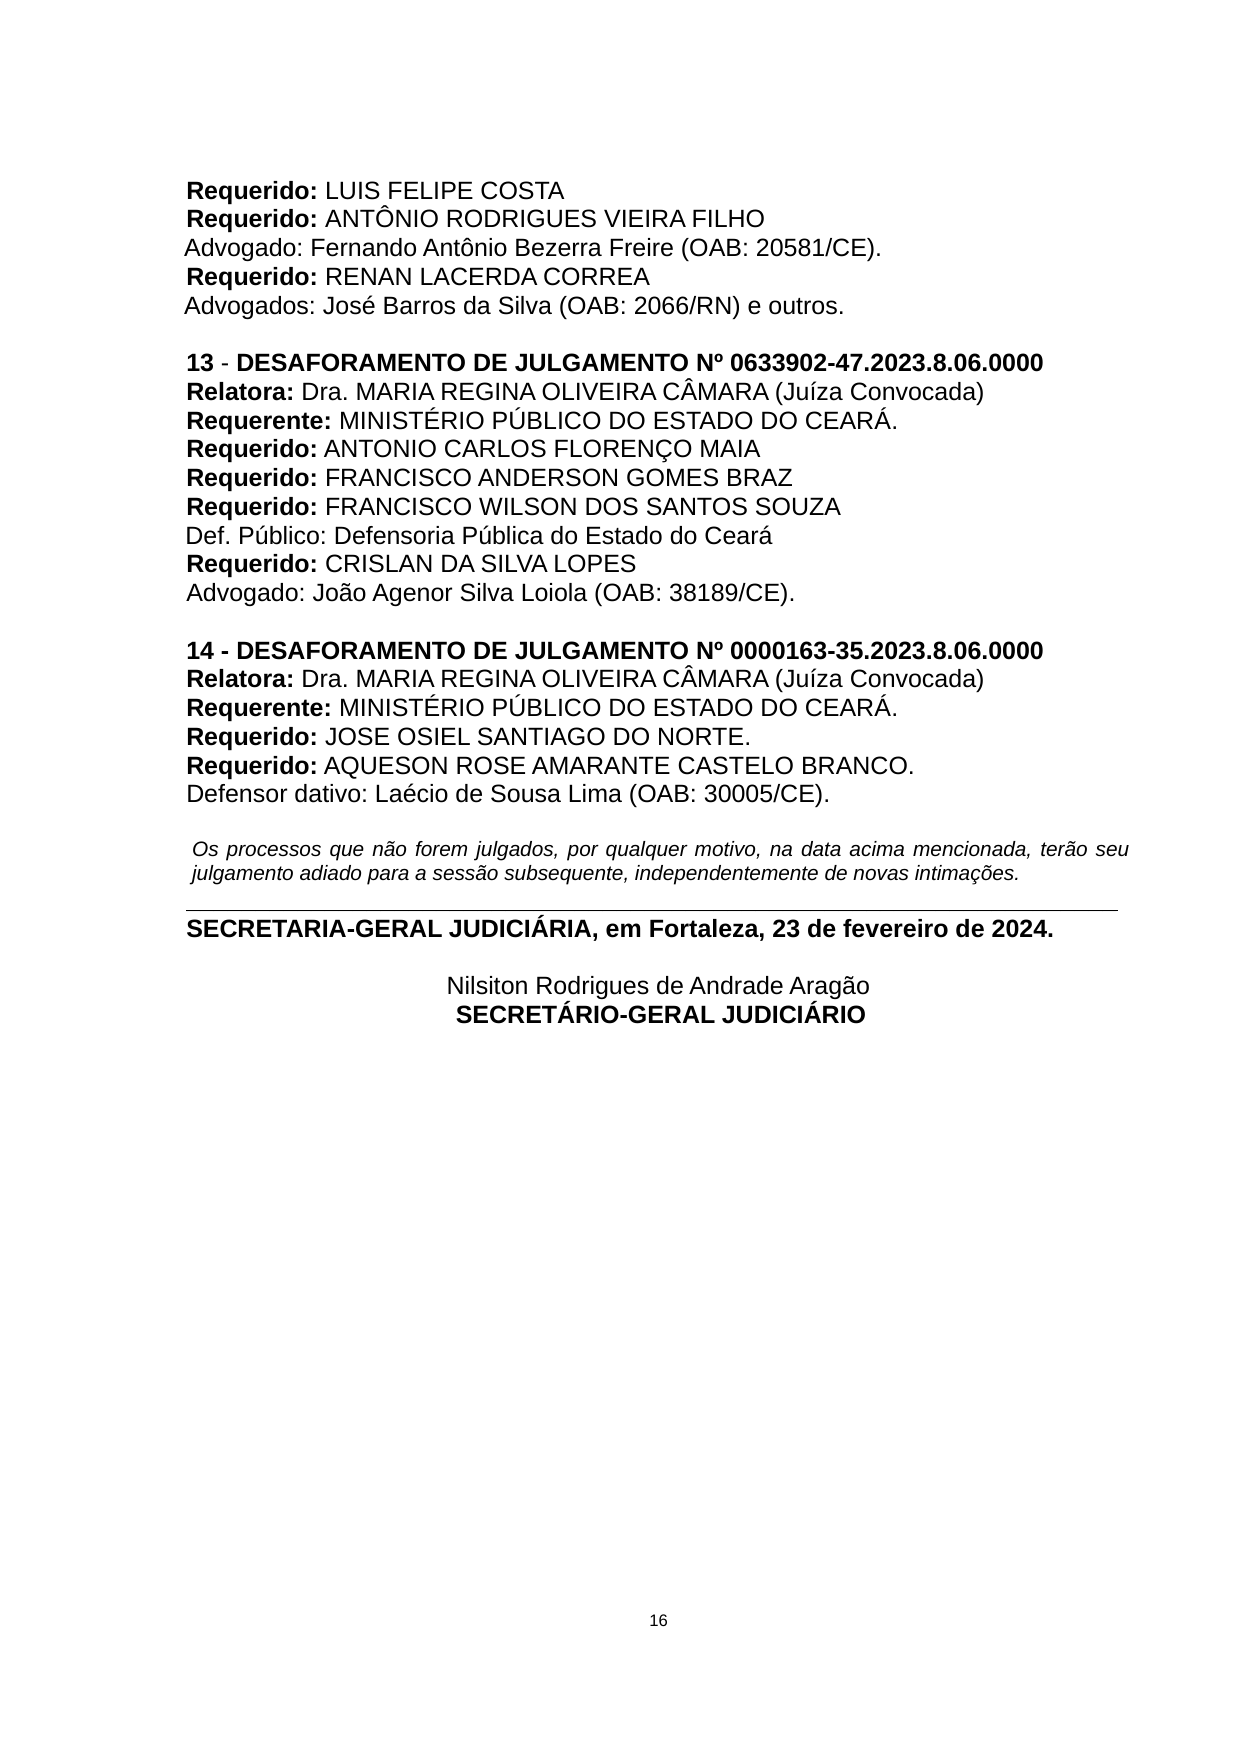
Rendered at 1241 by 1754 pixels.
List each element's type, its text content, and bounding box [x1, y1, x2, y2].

text 14 - DESAFORAMENTO DE JULGAMENTO Nº 0000163-35.2023.8.06.0000 [186, 636, 1131, 664]
text Requerido: RENAN LACERDA CORREA [186, 262, 1131, 291]
text Requerido: FRANCISCO ANDERSON GOMES BRAZ [186, 463, 1131, 492]
text Relatora: Dra. MARIA REGINA OLIVEIRA CÂMARA (Juíza Convocada) [186, 377, 1131, 406]
text 13 - DESAFORAMENTO DE JULGAMENTO Nº 0633902-47.2023.8.06.0000 [186, 348, 1131, 377]
text Advogados: José Barros da Silva (OAB: 2066/RN) e outros. [151, 291, 1131, 319]
text Requerido: FRANCISCO WILSON DOS SANTOS SOUZA [186, 492, 1131, 521]
text Os processos que não forem julgados, por qualquer motivo, na data acima mencionada, terão seu julgamento adiado para a sessão subsequente, independentemente de novas intimações. [192, 837, 1131, 885]
text Def. Público: Defensoria Pública do Estado do Ceará [151, 521, 1131, 549]
text Advogado: João Agenor Silva Loiola (OAB: 38189/CE). [186, 578, 1131, 607]
text Requerido: AQUESON ROSE AMARANTE CASTELO BRANCO. [186, 751, 1131, 779]
text Requerido: CRISLAN DA SILVA LOPES [186, 549, 1131, 578]
text Defensor dativo: Laécio de Sousa Lima (OAB: 30005/CE). [186, 779, 1131, 808]
text Requerente: MINISTÉRIO PÚBLICO DO ESTADO DO CEARÁ. [186, 693, 1131, 722]
text Requerente: MINISTÉRIO PÚBLICO DO ESTADO DO CEARÁ. [186, 406, 1131, 434]
text Requerido: ANTÔNIO RODRIGUES VIEIRA FILHO [186, 204, 1131, 233]
text Advogado: Fernando Antônio Bezerra Freire (OAB: 20581/CE). [151, 233, 1131, 262]
text SECRETÁRIO-GERAL JUDICIÁRIO [151, 1000, 1131, 1028]
text ___________________________________________________________________ [186, 885, 1131, 913]
text Relatora: Dra. MARIA REGINA OLIVEIRA CÂMARA (Juíza Convocada) [186, 664, 1131, 693]
text SECRETARIA-GERAL JUDICIÁRIA, em Fortaleza, 23 de fevereiro de 2024. [186, 913, 1131, 942]
text Requerido: JOSE OSIEL SANTIAGO DO NORTE. [186, 722, 1131, 751]
text Requerido: LUIS FELIPE COSTA [186, 176, 1131, 204]
text Nilsiton Rodrigues de Andrade Aragão [186, 971, 1131, 1000]
text Requerido: ANTONIO CARLOS FLORENÇO MAIA [186, 434, 1131, 463]
